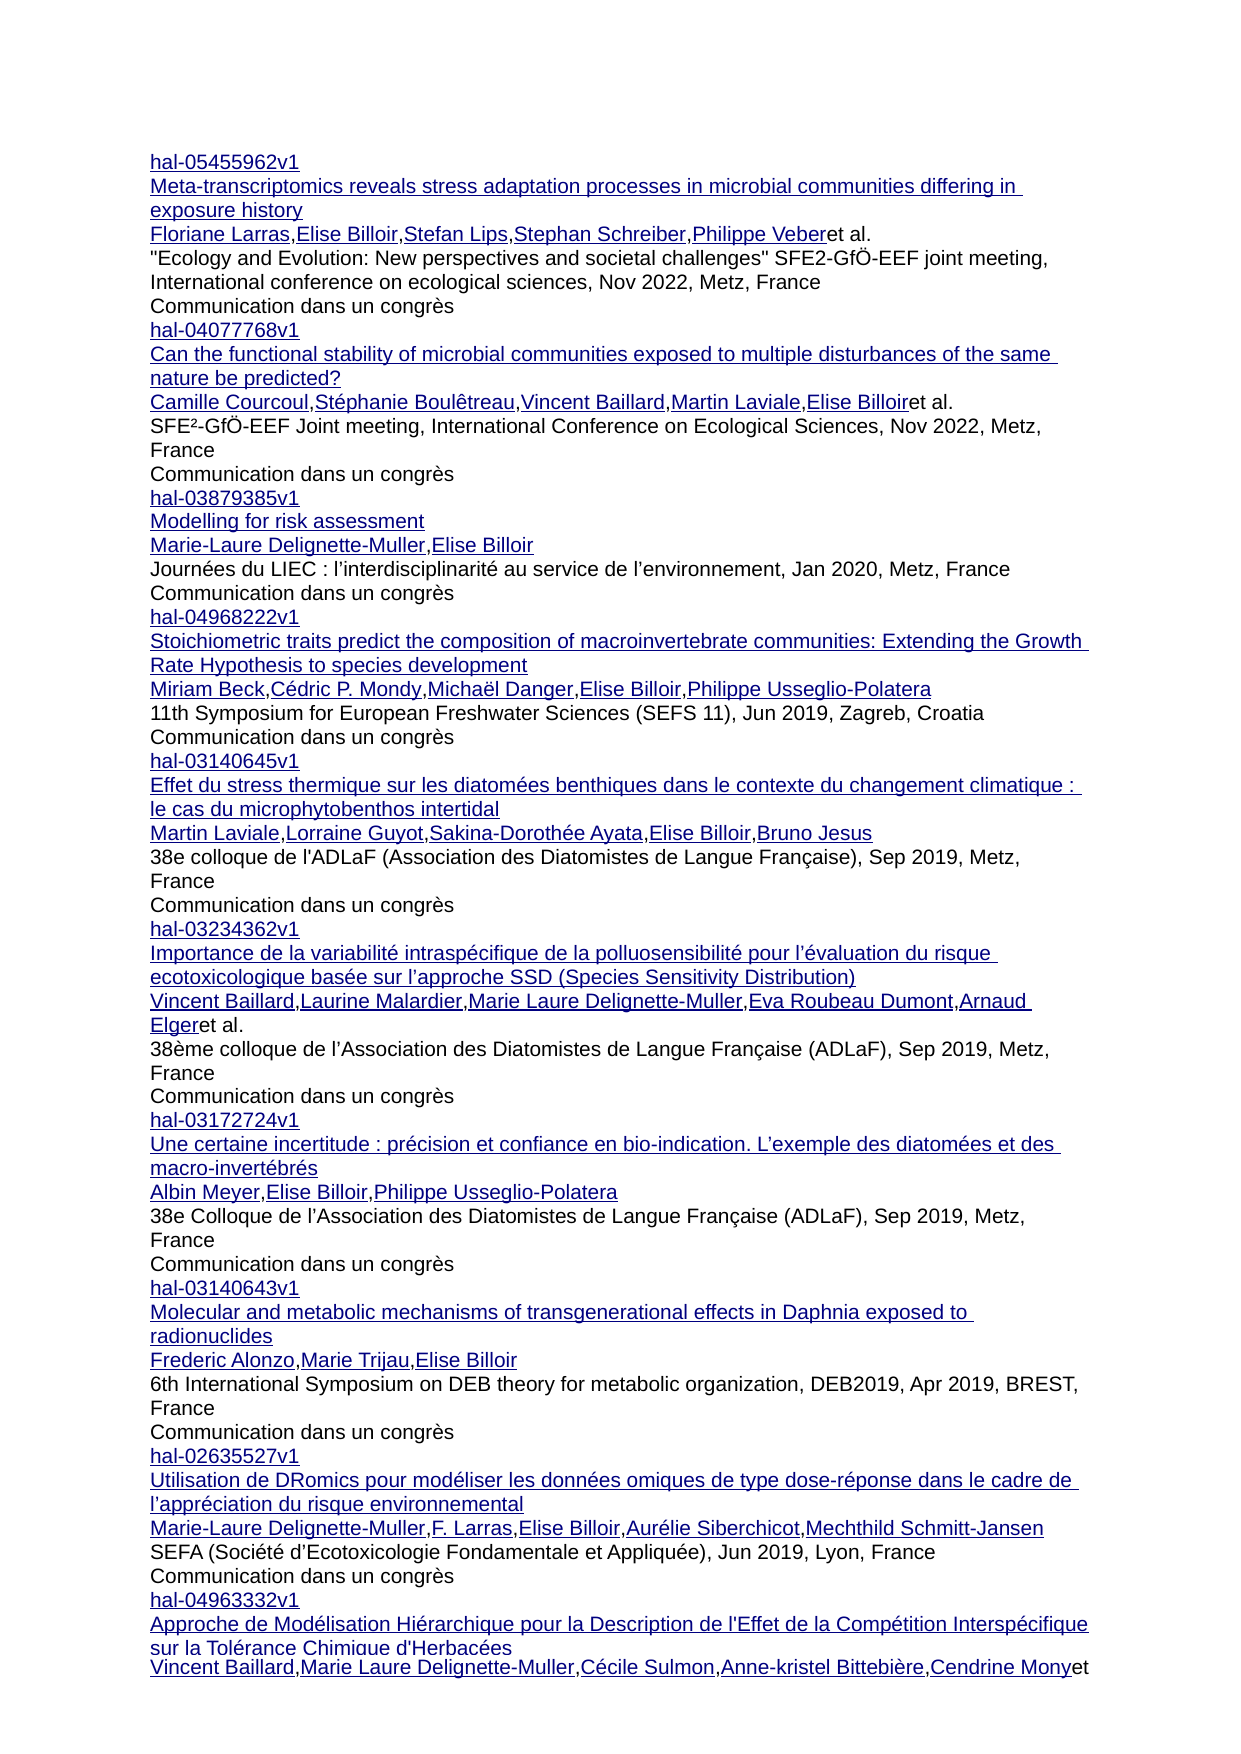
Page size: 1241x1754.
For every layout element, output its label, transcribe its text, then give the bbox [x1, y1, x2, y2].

table_cell Stoichiometric traits predict the composition of macroinvertebrate communities: Extending the Growth Rate Hypothesis to species development Miriam Beck,Cédric P. Mondy,Michaël Danger,Elise Billoir,Philippe Usseglio-Polatera 11th Symposium for European Freshwater Sciences (SEFS 11), Jun 2019, Zagreb, Croatia Communication dans un congrès hal-03140645v1 [150, 629, 1090, 773]
table_cell Meta-transcriptomics reveals stress adaptation processes in microbial communities differing in exposure history Floriane Larras,Elise Billoir,Stefan Lips,Stephan Schreiber,Philippe Veberet al. "Ecology and Evolution: New perspectives and societal challenges" SFE2-GfÖ-EEF joint meeting, International conference on ecological sciences, Nov 2022, Metz, France Communication dans un congrès hal-04077768v1 [150, 174, 1090, 342]
table_cell Can the functional stability of microbial communities exposed to multiple disturbances of the same nature be predicted? Camille Courcoul,Stéphanie Boulêtreau,Vincent Baillard,Martin Laviale,Elise Billoiret al. SFE²-GfÖ-EEF Joint meeting, International Conference on Ecological Sciences, Nov 2022, Metz, France Communication dans un congrès hal-03879385v1 [150, 342, 1090, 509]
table_cell Molecular and metabolic mechanisms of transgenerational effects in Daphnia exposed to radionuclides Frederic Alonzo,Marie Trijau,Elise Billoir 6th International Symposium on DEB theory for metabolic organization, DEB2019, Apr 2019, BREST, France Communication dans un congrès hal-02635527v1 [150, 1300, 1090, 1468]
table_cell Effet du stress thermique sur les diatomées benthiques dans le contexte du changement climatique : le cas du microphytobenthos intertidal Martin Laviale,Lorraine Guyot,Sakina-Dorothée Ayata,Elise Billoir,Bruno Jesus 38e colloque de l'ADLaF (Association des Diatomistes de Langue Française), Sep 2019, Metz, France Communication dans un congrès hal-03234362v1 [150, 773, 1090, 941]
table_cell hal-05455962v1 [150, 150, 1090, 174]
table_cell Approche de Modélisation Hiérarchique pour la Description de l'Effet de la Compétition Interspécifique sur la Tolérance Chimique d'Herbacées Vincent Baillard,Marie Laure Delignette-Muller,Cécile Sulmon,Anne‐kristel Bittebière,Cendrine Monyet [150, 1611, 1090, 1679]
table_cell Une certaine incertitude : précision et confiance en bio-indication. L’exemple des diatomées et des macro-invertébrés Albin Meyer,Elise Billoir,Philippe Usseglio-Polatera 38e Colloque de l’Association des Diatomistes de Langue Française (ADLaF), Sep 2019, Metz, France Communication dans un congrès hal-03140643v1 [150, 1132, 1090, 1300]
table_cell Utilisation de DRomics pour modéliser les données omiques de type dose-réponse dans le cadre de l’appréciation du risque environnemental Marie-Laure Delignette-Muller,F. Larras,Elise Billoir,Aurélie Siberchicot,Mechthild Schmitt-Jansen SEFA (Société d’Ecotoxicologie Fondamentale et Appliquée), Jun 2019, Lyon, France Communication dans un congrès hal-04963332v1 [150, 1468, 1090, 1611]
table_cell Importance de la variabilité intraspécifique de la polluosensibilité pour l’évaluation du risque ecotoxicologique basée sur l’approche SSD (Species Sensitivity Distribution) Vincent Baillard,Laurine Malardier,Marie Laure Delignette-Muller,Eva Roubeau Dumont,Arnaud Elgeret al. 38ème colloque de l’Association des Diatomistes de Langue Française (ADLaF), Sep 2019, Metz, France Communication dans un congrès hal-03172724v1 [150, 941, 1090, 1132]
table_cell Modelling for risk assessment Marie-Laure Delignette-Muller,Elise Billoir Journées du LIEC : l’interdisciplinarité au service de l’environnement, Jan 2020, Metz, France Communication dans un congrès hal-04968222v1 [150, 509, 1090, 629]
